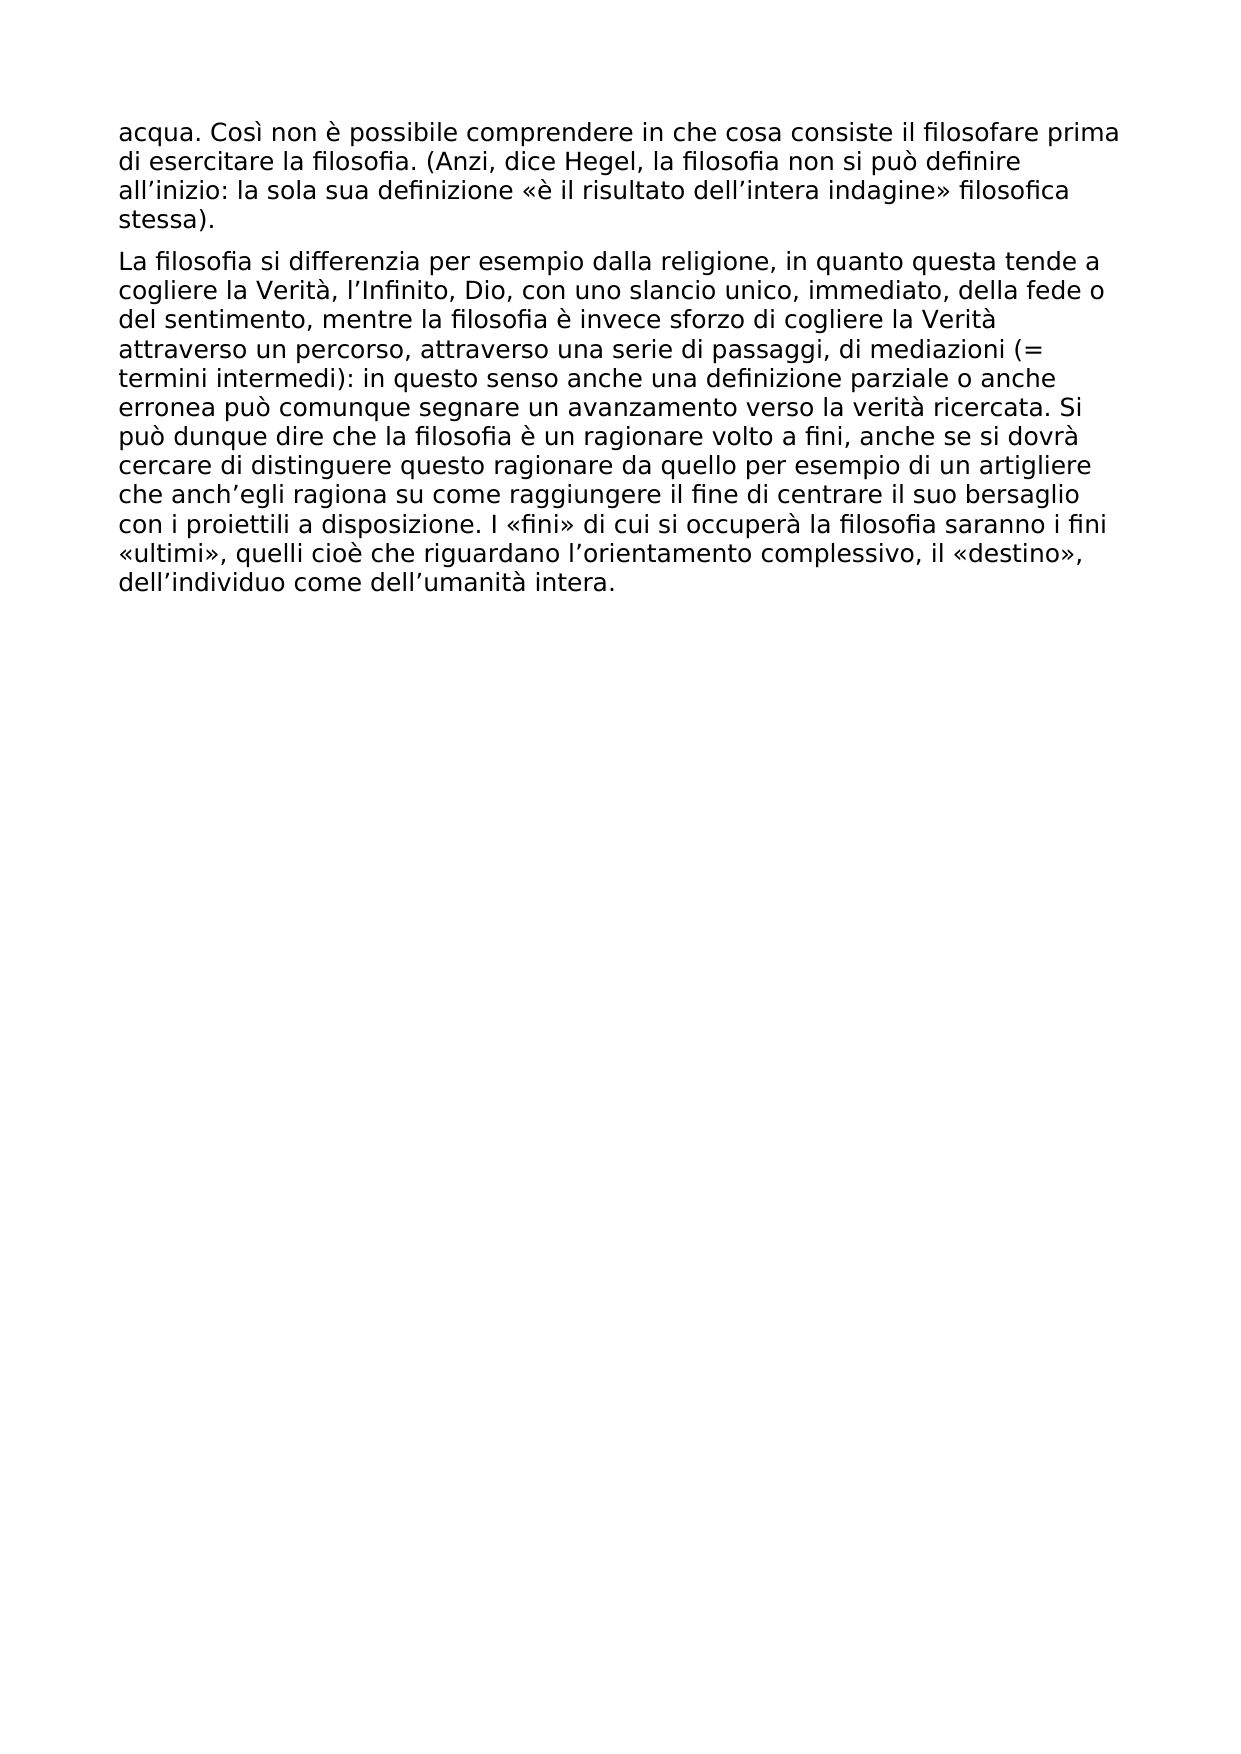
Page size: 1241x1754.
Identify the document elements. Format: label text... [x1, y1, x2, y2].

text La filosofia si differenzia per esempio dalla religione, in quanto questa tende a cogliere la Verità, l’Infinito, Dio, con uno slancio unico, immediato, della fede o del sentimento, mentre la filosofia è invece sforzo di cogliere la Verità attraverso un percorso, attraverso una serie di passaggi, di mediazioni (= termini intermedi): in questo senso anche una definizione parziale o anche erronea può comunque segnare un avanzamento verso la verità ricercata. Si può dunque dire che la filosofia è un ragionare volto a fini, anche se si dovrà cercare di distinguere questo ragionare da quello per esempio di un artigliere che anch’egli ragiona su come raggiungere il fine di centrare il suo bersaglio con i proiettili a disposizione. I «fini» di cui si occuperà la filosofia saranno i fini «ultimi», quelli cioè che riguardano l’orientamento complessivo, il «destino», dell’individuo come dell’umanità intera. [118, 247, 1122, 597]
text acqua. Così non è possibile comprendere in che cosa consiste il filosofare prima di esercitare la filosofia. (Anzi, dice Hegel, la filosofia non si può definire all’inizio: la sola sua definizione «è il risultato dell’intera indagine» filosofica stessa). [118, 118, 1122, 235]
